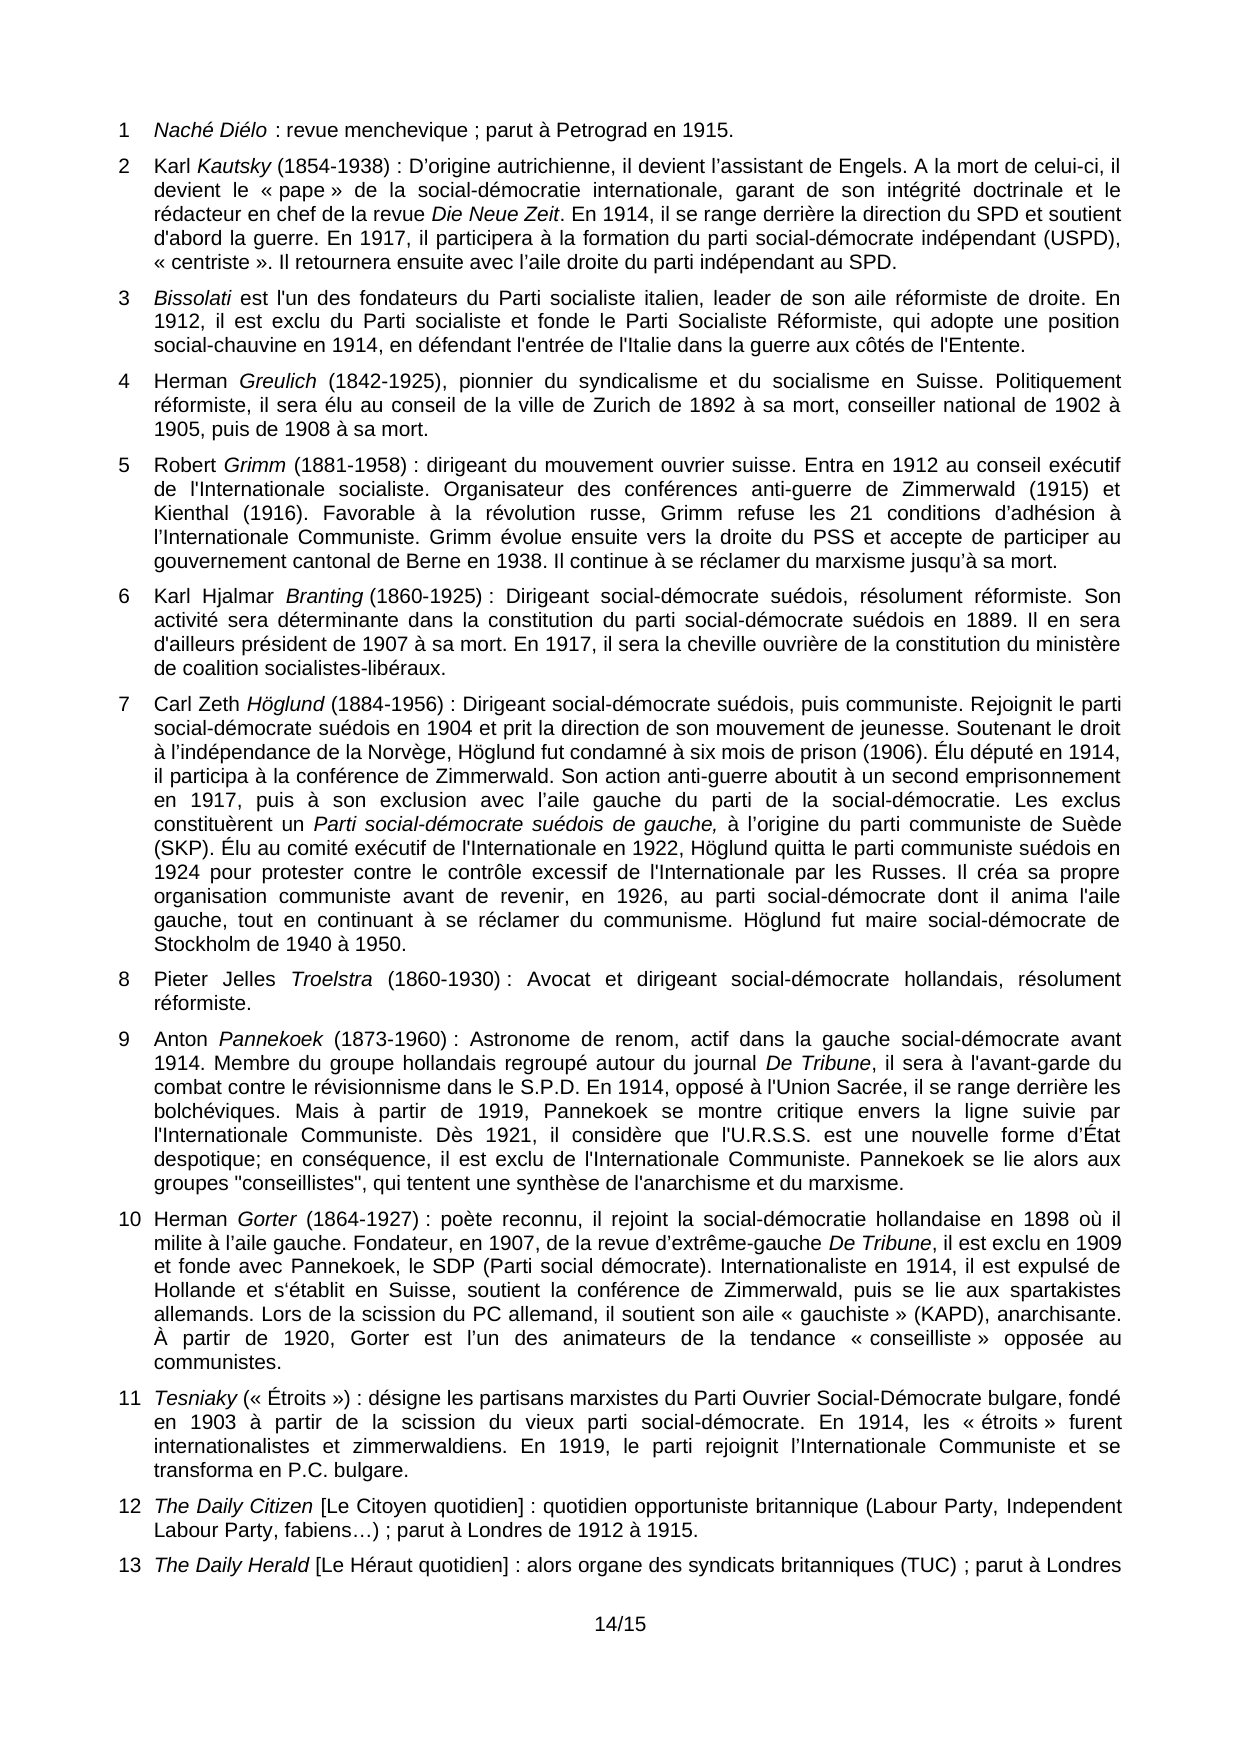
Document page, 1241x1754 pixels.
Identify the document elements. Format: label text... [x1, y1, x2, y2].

text Herman Gorter (1864-1927) : poète reconnu, il rejoint la social-démocratie hollandaise en 1898 où il milite à l’aile gauche. Fondateur, en 1907, de la revue d’extrême-gauche De Tribune, il est exclu en 1909 et fonde avec Pannekoek, le SDP (Parti social démocrate). Internationaliste en 1914, il est expulsé de Hollande et s‘établit en Suisse, soutient la conférence de Zimmerwald, puis se lie aux spartakistes allemands. Lors de la scission du PC allemand, il soutient son aile « gauchiste » (KAPD), anarchisante. À partir de 1920, Gorter est l’un des animateurs de la tendance « conseilliste » opposée au communistes. [118, 1206, 1122, 1374]
text Robert Grimm (1881-1958) : dirigeant du mouvement ouvrier suisse. Entra en 1912 au conseil exécutif de l'Internationale socialiste. Organisateur des conférences anti-guerre de Zimmerwald (1915) et Kienthal (1916). Favorable à la révolution russe, Grimm refuse les 21 conditions d’adhésion à l’Internationale Communiste. Grimm évolue ensuite vers la droite du PSS et accepte de participer au gouvernement cantonal de Berne en 1938. Il continue à se réclamer du marxisme jusqu’à sa mort. [118, 453, 1122, 572]
text Naché Diélo : revue menchevique ; parut à Petrograd en 1915. [118, 118, 1122, 142]
text Carl Zeth Höglund (1884-1956) : Dirigeant social-démocrate suédois, puis communiste. Rejoignit le parti social-démocrate suédois en 1904 et prit la direction de son mouvement de jeunesse. Soutenant le droit à l’indépendance de la Norvège, Höglund fut condamné à six mois de prison (1906). Élu député en 1914, il participa à la conférence de Zimmerwald. Son action anti-guerre aboutit à un second emprisonnement en 1917, puis à son exclusion avec l’aile gauche du parti de la social-démocratie. Les exclus constituèrent un Parti social-démocrate suédois de gauche, à l’origine du parti communiste de Suède (SKP). Élu au comité exécutif de l'Internationale en 1922, Höglund quitta le parti communiste suédois en 1924 pour protester contre le contrôle excessif de l'Internationale par les Russes. Il créa sa propre organisation communiste avant de revenir, en 1926, au parti social-démocrate dont il anima l'aile gauche, tout en continuant à se réclamer du communisme. Höglund fut maire social-démocrate de Stockholm de 1940 à 1950. [118, 692, 1122, 955]
text Tesniaky (« Étroits ») : désigne les partisans marxistes du Parti Ouvrier Social-Démocrate bulgare, fondé en 1903 à partir de la scission du vieux parti social-démocrate. En 1914, les « étroits » furent internationalistes et zimmerwaldiens. En 1919, le parti rejoignit l’Internationale Communiste et se transforma en P.C. bulgare. [118, 1386, 1122, 1482]
text Anton Pannekoek (1873-1960) : Astronome de renom, actif dans la gauche social-démocrate avant 1914. Membre du groupe hollandais regroupé autour du journal De Tribune, il sera à l'avant-garde du combat contre le révisionnisme dans le S.P.D. En 1914, opposé à l'Union Sacrée, il se range derrière les bolchéviques. Mais à partir de 1919, Pannekoek se montre critique envers la ligne suivie par l'Internationale Communiste. Dès 1921, il considère que l'U.R.S.S. est une nouvelle forme d’État despotique; en conséquence, il est exclu de l'Internationale Communiste. Pannekoek se lie alors aux groupes "conseillistes", qui tentent une synthèse de l'anarchisme et du marxisme. [118, 1027, 1122, 1194]
text Herman Greulich (1842-1925), pionnier du syndicalisme et du socialisme en Suisse. Politiquement réformiste, il sera élu au conseil de la ville de Zurich de 1892 à sa mort, conseiller national de 1902 à 1905, puis de 1908 à sa mort. [118, 369, 1122, 441]
text The Daily Citizen [Le Citoyen quotidien] : quotidien opportuniste britannique (Labour Party, Independent Labour Party, fabiens…) ; parut à Londres de 1912 à 1915. [118, 1493, 1122, 1541]
text Karl Hjalmar Branting (1860-1925) : Dirigeant social-démocrate suédois, résolument réformiste. Son activité sera déterminante dans la constitution du parti social-démocrate suédois en 1889. Il en sera d'ailleurs président de 1907 à sa mort. En 1917, il sera la cheville ouvrière de la constitution du ministère de coalition socialistes-libéraux. [118, 584, 1122, 680]
text The Daily Herald [Le Héraut quotidien] : alors organe des syndicats britanniques (TUC) ; parut à Londres [118, 1553, 1122, 1577]
text Pieter Jelles Troelstra (1860-1930) : Avocat et dirigeant social-démocrate hollandais, résolument réformiste. [118, 967, 1122, 1015]
text Karl Kautsky (1854-1938) : D’origine autrichienne, il devient l’assistant de Engels. A la mort de celui-ci, il devient le « pape » de la social-démocratie internationale, garant de son intégrité doctrinale et le rédacteur en chef de la revue Die Neue Zeit. En 1914, il se range derrière la direction du SPD et soutient d'abord la guerre. En 1917, il participera à la formation du parti social-démocrate indépendant (USPD), « centriste ». Il retournera ensuite avec l’aile droite du parti indépendant au SPD. [118, 154, 1122, 274]
text Bissolati est l'un des fondateurs du Parti socialiste italien, leader de son aile réformiste de droite. En 1912, il est exclu du Parti socialiste et fonde le Parti Socialiste Réformiste, qui adopte une position social-chauvine en 1914, en défendant l'entrée de l'Italie dans la guerre aux côtés de l'Entente. [118, 285, 1122, 357]
